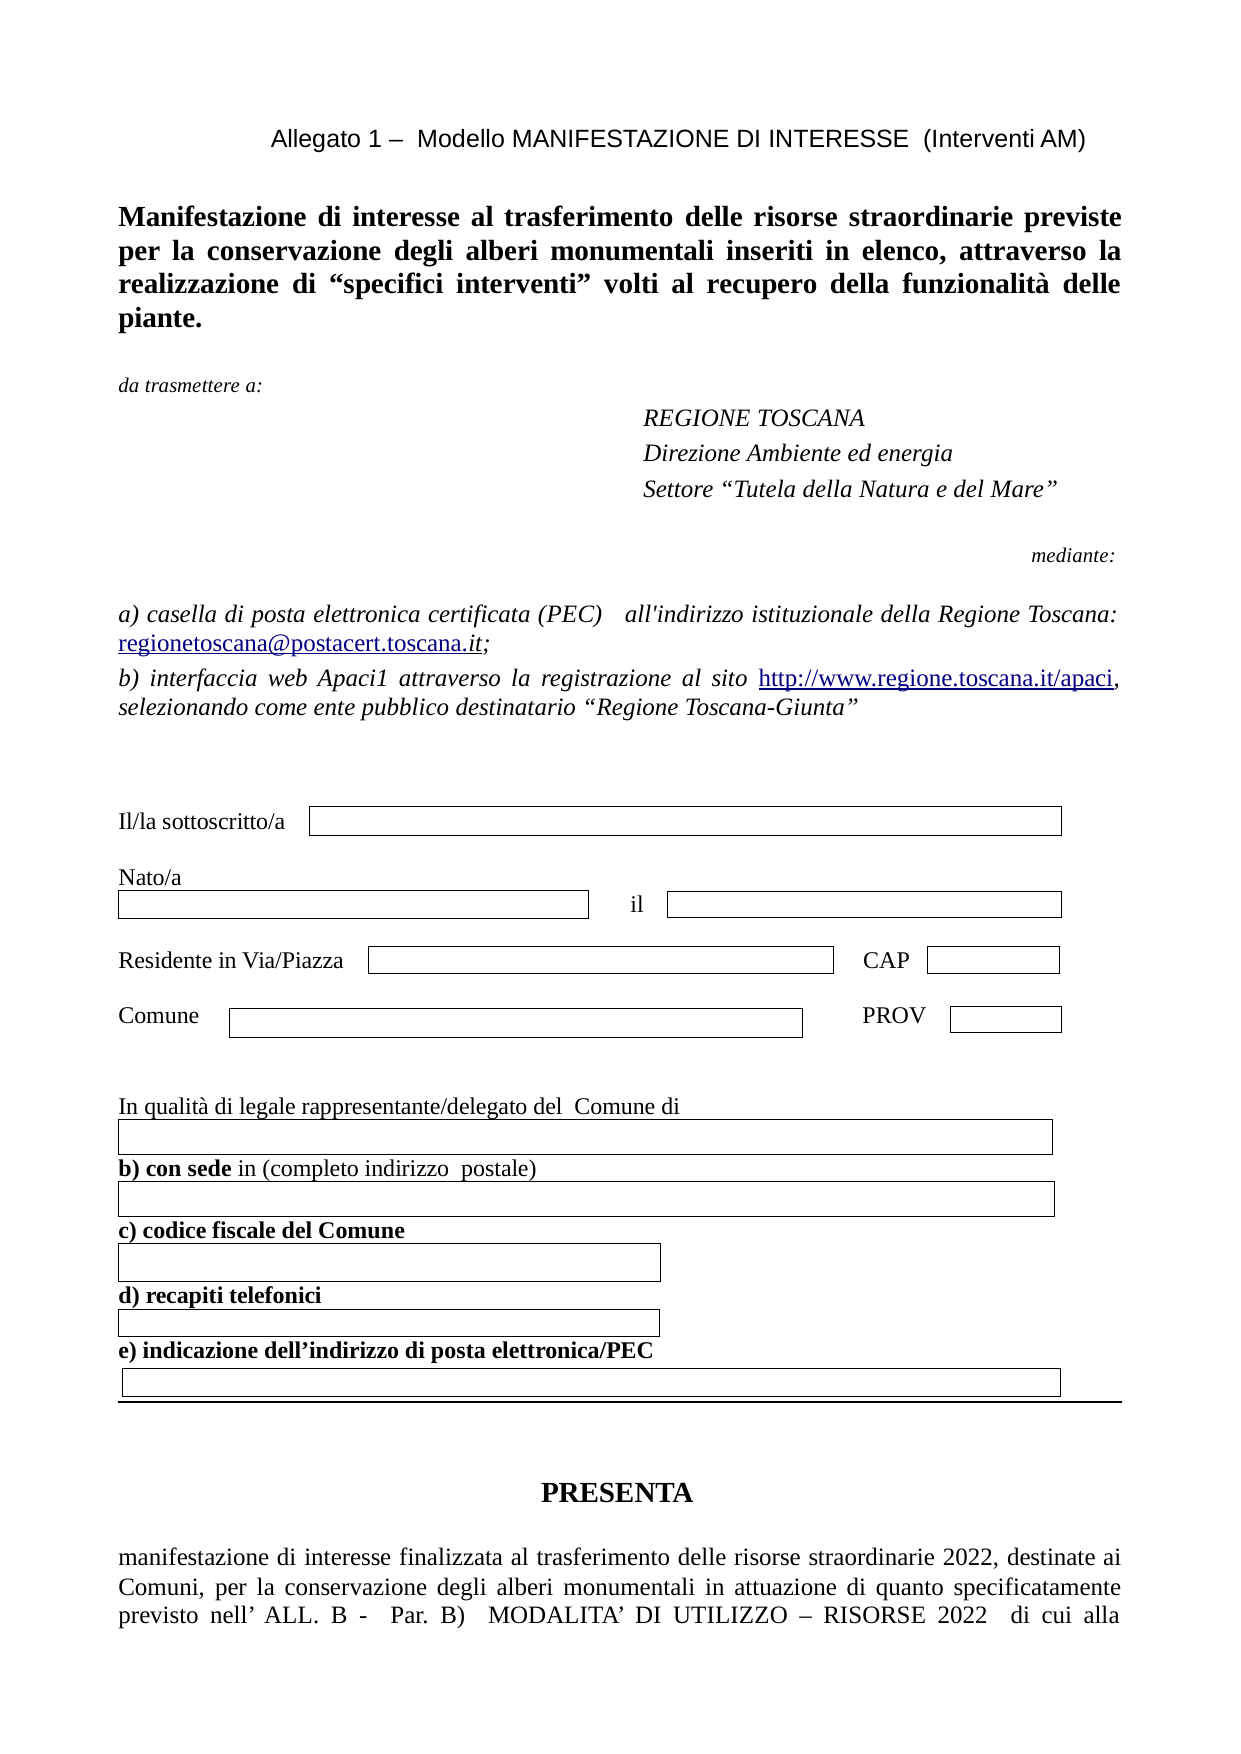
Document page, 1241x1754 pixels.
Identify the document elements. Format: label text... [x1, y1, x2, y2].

text manifestazione di interesse finalizzata al trasferimento delle risorse straordinarie 2022, destinate ai Comuni, per la conservazione degli alberi monumentali in attuazione di quanto specificatamente previsto nell’ ALL. B - Par. B) MODALITA’ DI UTILIZZO – RISORSE 2022 di cui alla [118, 1542, 1122, 1629]
text [1062, 806, 1122, 835]
text CAP [834, 946, 927, 973]
text [1060, 946, 1122, 973]
text d) recapiti telefonici [118, 1281, 1122, 1309]
text Direzione Ambiente ed energia [118, 438, 1122, 467]
text Allegato 1 – Modello MANIFESTAZIONE DI INTERESSE (Interventi AM) [118, 124, 1122, 153]
text Comune PROV [118, 1001, 1122, 1037]
text Settore “Tutela della Natura e del Mare” [118, 474, 1122, 503]
text b) interfaccia web Apaci1 attraverso la registrazione al sito http://www.regione.toscana.it/apaci, selezionando come ente pubblico destinatario “Regione Toscana-Giunta” [118, 663, 1122, 721]
text Residente in Via/Piazza [118, 946, 368, 973]
text e) indicazione dell’indirizzo di posta elettronica/PEC [118, 1336, 1122, 1364]
text mediante: [118, 539, 1122, 568]
text Nato/a il [118, 862, 1122, 918]
text a) casella di posta elettronica certificata (PEC) all'indirizzo istituzionale della Regione Toscana: regionetoscana@postacert.toscana.it; [118, 599, 1122, 657]
text REGIONE TOSCANA [118, 403, 1122, 432]
text b) con sede in (completo indirizzo postale) [118, 1154, 1122, 1181]
text da trasmettere a: [118, 373, 1122, 397]
text PRESENTA [118, 1475, 1122, 1509]
text c) codice fiscale del Comune [118, 1216, 1122, 1243]
text Manifestazione di interesse al trasferimento delle risorse straordinarie previste per la conservazione degli alberi monumentali inseriti in elenco, attraverso la realizzazione di “specifici interventi” volti al recupero della funzionalità delle piante. [118, 199, 1122, 334]
text Il/la sottoscritto/a [118, 806, 309, 835]
text In qualità di legale rappresentante/delegato del Comune di [118, 1092, 1122, 1119]
